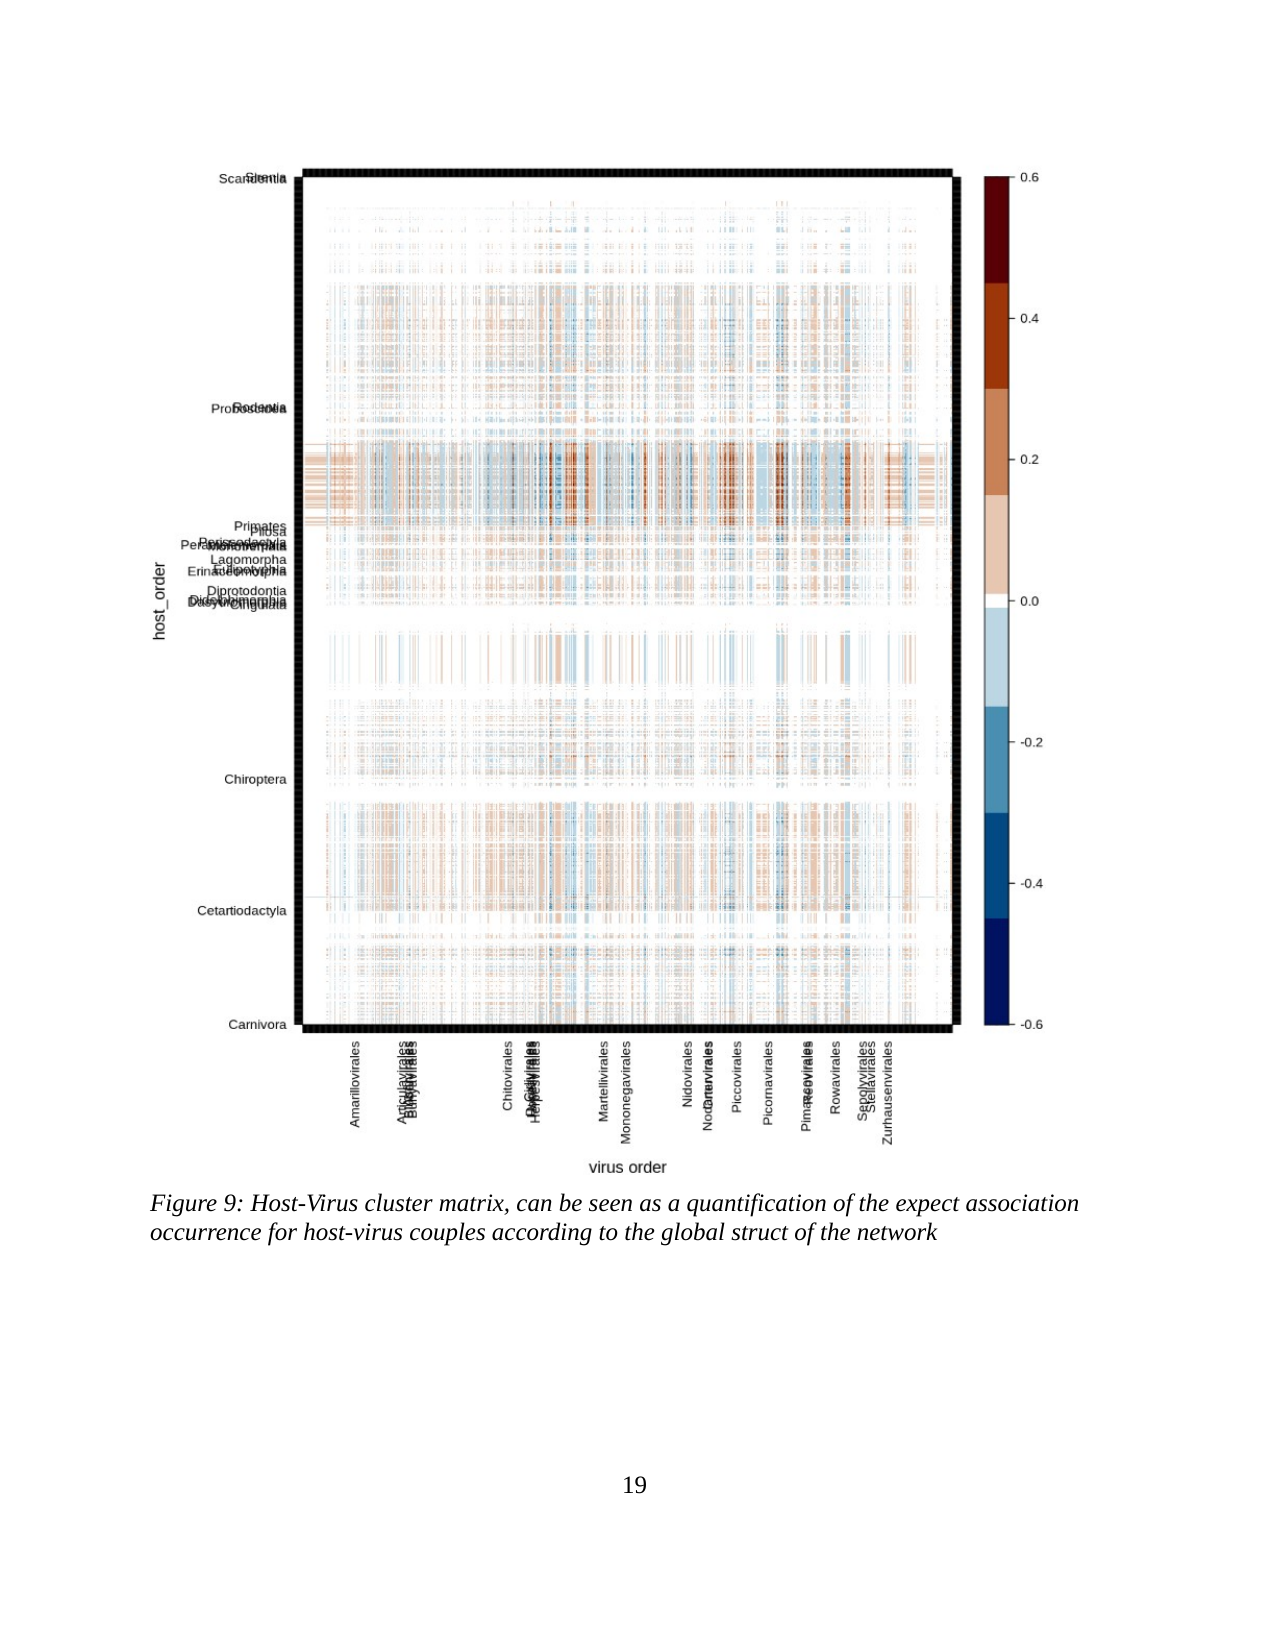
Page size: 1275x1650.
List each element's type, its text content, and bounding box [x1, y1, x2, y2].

text Figure 9: Host-Virus cluster matrix, can be seen as a quantification of the expect association occurrence for host-virus couples according to the global struct of the network [150, 1188, 1125, 1246]
picture [150, 150, 1046, 1176]
